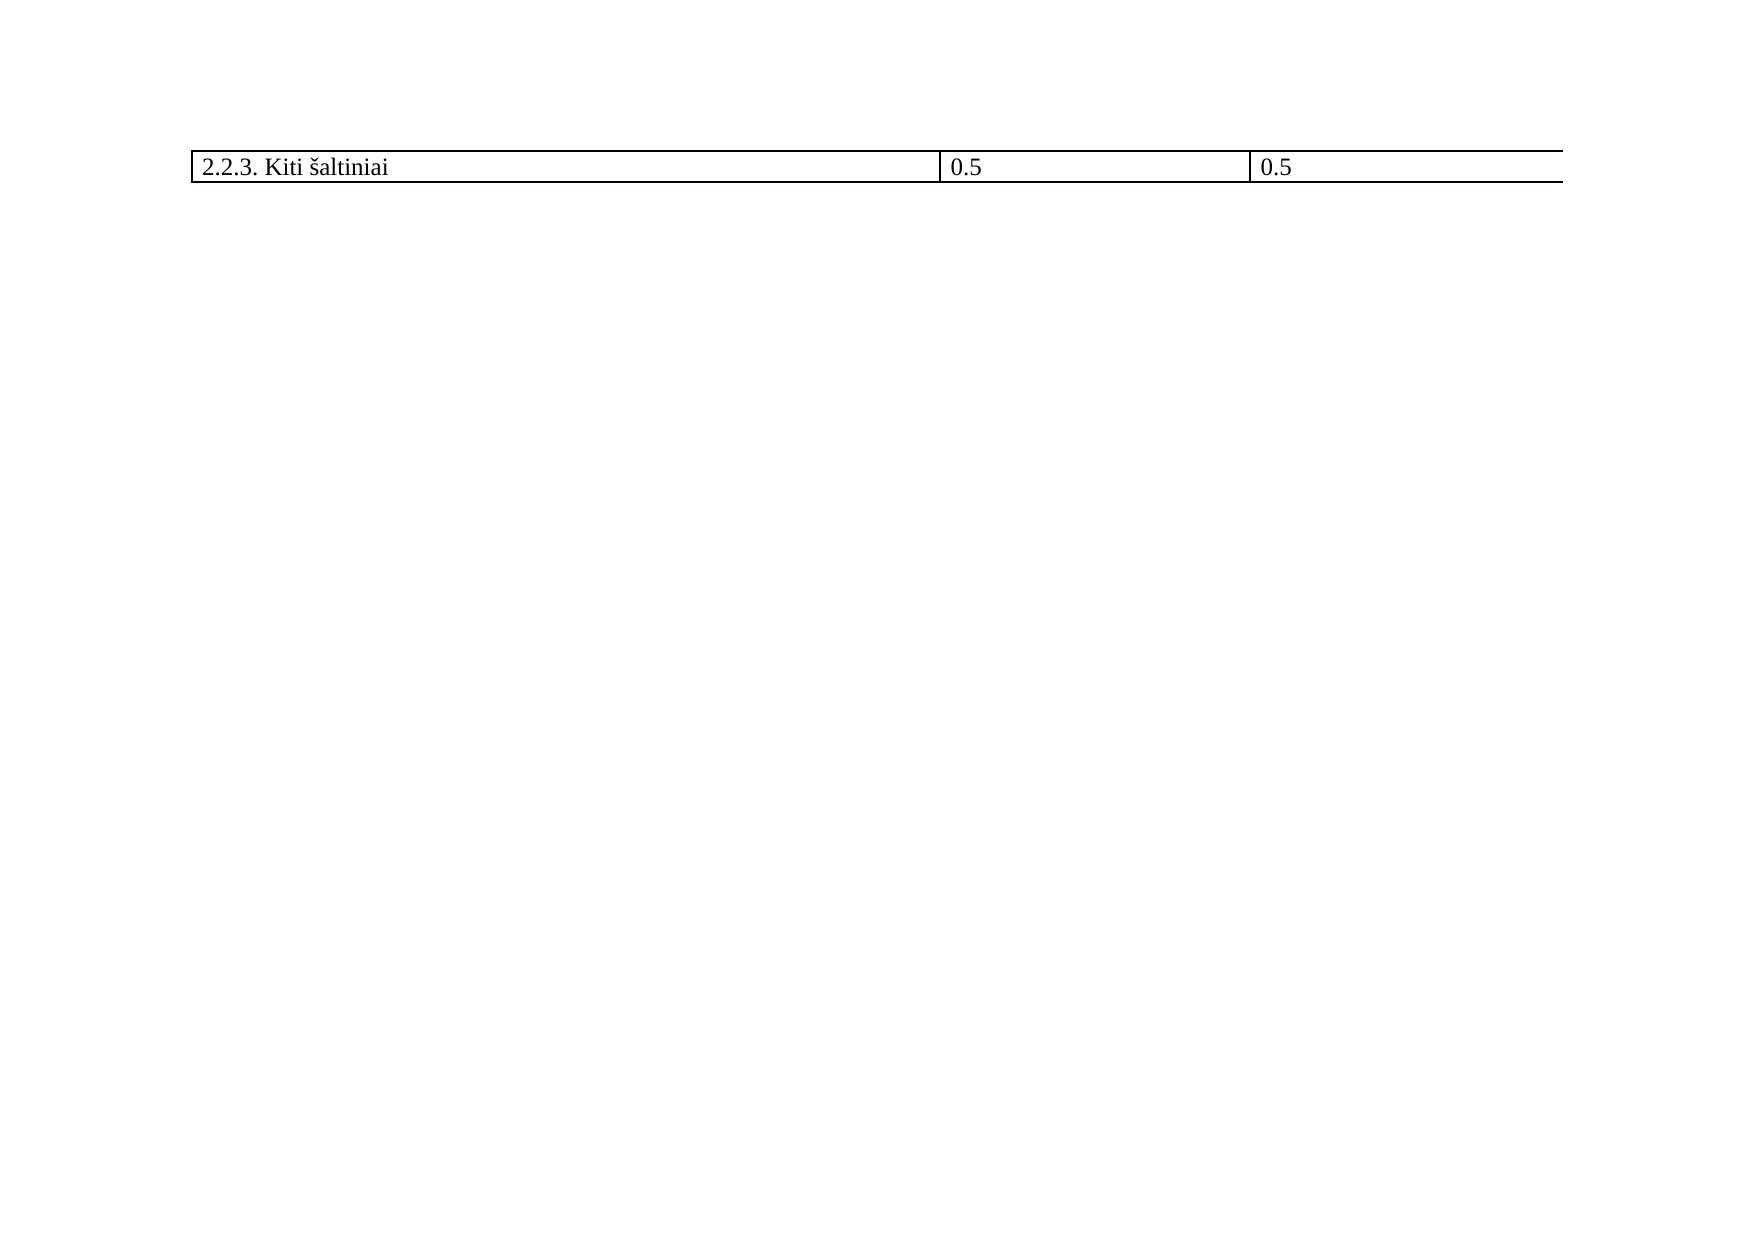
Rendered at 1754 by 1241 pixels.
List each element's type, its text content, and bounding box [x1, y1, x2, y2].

table_cell 0.5 [1251, 152, 1562, 181]
table_cell 2.2.3. Kiti šaltiniai [193, 152, 939, 181]
table_cell 0.5 [941, 152, 1249, 181]
